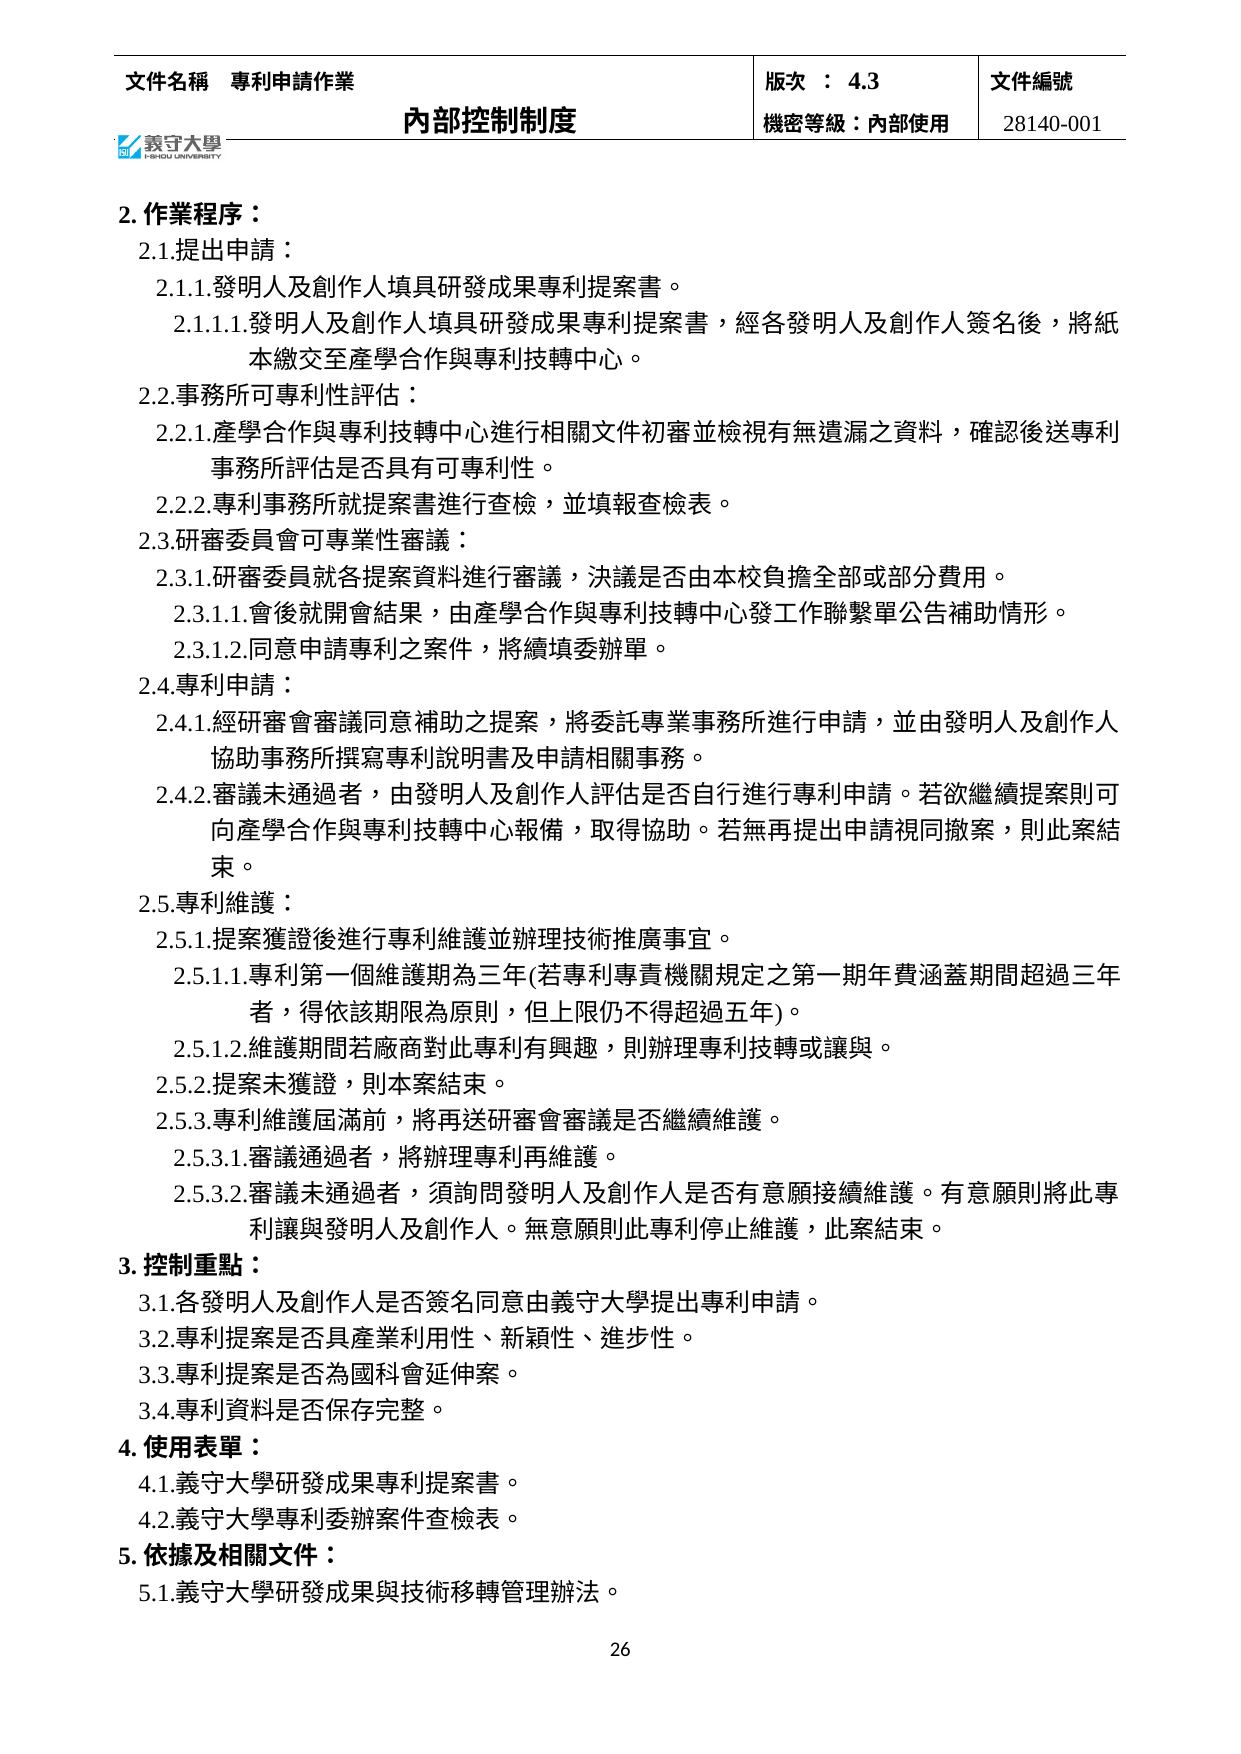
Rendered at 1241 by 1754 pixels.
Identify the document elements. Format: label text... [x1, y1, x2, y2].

text 5. 依據及相關文件： [118, 1536, 1122, 1572]
text 2.2.1.產學合作與專利技轉中心進行相關文件初審並檢視有無遺漏之資料，確認後送專利事務所評估是否具有可專利性。 [156, 412, 1122, 484]
text 2.1.1.1.發明人及創作人填具研發成果專利提案書，經各發明人及創作人簽名後，將紙本繳交至產學合作與專利技轉中心。 [173, 303, 1122, 376]
text 2.3.1.研審委員就各提案資料進行審議，決議是否由本校負擔全部或部分費用。 [156, 557, 1122, 593]
text 2.4.專利申請： [138, 666, 1122, 702]
text 5.1.義守大學研發成果與技術移轉管理辦法。 [138, 1572, 1122, 1608]
text 4.1.義守大學研發成果專利提案書。 [138, 1463, 1122, 1499]
text 2.1.1.發明人及創作人填具研發成果專利提案書。 [156, 267, 1122, 303]
text 3. 控制重點： [118, 1246, 1122, 1282]
text 2.2.事務所可專利性評估： [138, 376, 1122, 412]
text 2.5.2.提案未獲證，則本案結束。 [156, 1064, 1122, 1101]
text 4. 使用表單： [118, 1427, 1122, 1463]
text 2.1.提出申請： [138, 231, 1122, 267]
text 2.4.2.審議未通過者，由發明人及創作人評估是否自行進行專利申請。若欲繼續提案則可向產學合作與專利技轉中心報備，取得協助。若無再提出申請視同撤案，則此案結束。 [156, 774, 1122, 883]
text 2.3.研審委員會可專業性審議： [138, 521, 1122, 557]
text 2.5.1.提案獲證後進行專利維護並辦理技術推廣事宜。 [156, 919, 1122, 956]
text 2.5.3.1.審議通過者，將辦理專利再維護。 [173, 1137, 1122, 1173]
text 2.2.2.專利事務所就提案書進行查檢，並填報查檢表。 [156, 484, 1122, 521]
text 3.1.各發明人及創作人是否簽名同意由義守大學提出專利申請。 [138, 1282, 1122, 1318]
text 2.3.1.1.會後就開會結果，由產學合作與專利技轉中心發工作聯繫單公告補助情形。 [173, 593, 1122, 629]
text 2.5.1.1.專利第一個維護期為三年(若專利專責機關規定之第一期年費涵蓋期間超過三年者，得依該期限為原則，但上限仍不得超過五年)。 [173, 956, 1122, 1028]
text 2.3.1.2.同意申請專利之案件，將續填委辦單。 [173, 629, 1122, 666]
text 2.5.1.2.維護期間若廠商對此專利有興趣，則辦理專利技轉或讓與。 [173, 1028, 1122, 1064]
text 3.2.專利提案是否具產業利用性、新穎性、進步性。 [138, 1318, 1122, 1354]
text 2. 作業程序： [118, 194, 1122, 231]
text 2.5.專利維護： [138, 883, 1122, 919]
text 2.4.1.經研審會審議同意補助之提案，將委託專業事務所進行申請，並由發明人及創作人協助事務所撰寫專利說明書及申請相關事務。 [156, 702, 1122, 774]
text 4.2.義守大學專利委辦案件查檢表。 [138, 1499, 1122, 1536]
text 2.5.3.專利維護屆滿前，將再送研審會審議是否繼續維護。 [156, 1101, 1122, 1137]
text 2.5.3.2.審議未通過者，須詢問發明人及創作人是否有意願接續維護。有意願則將此專利讓與發明人及創作人。無意願則此專利停止維護，此案結束。 [173, 1173, 1122, 1246]
text 3.4.專利資料是否保存完整。 [138, 1391, 1122, 1427]
text 3.3.專利提案是否為國科會延伸案。 [138, 1354, 1122, 1391]
